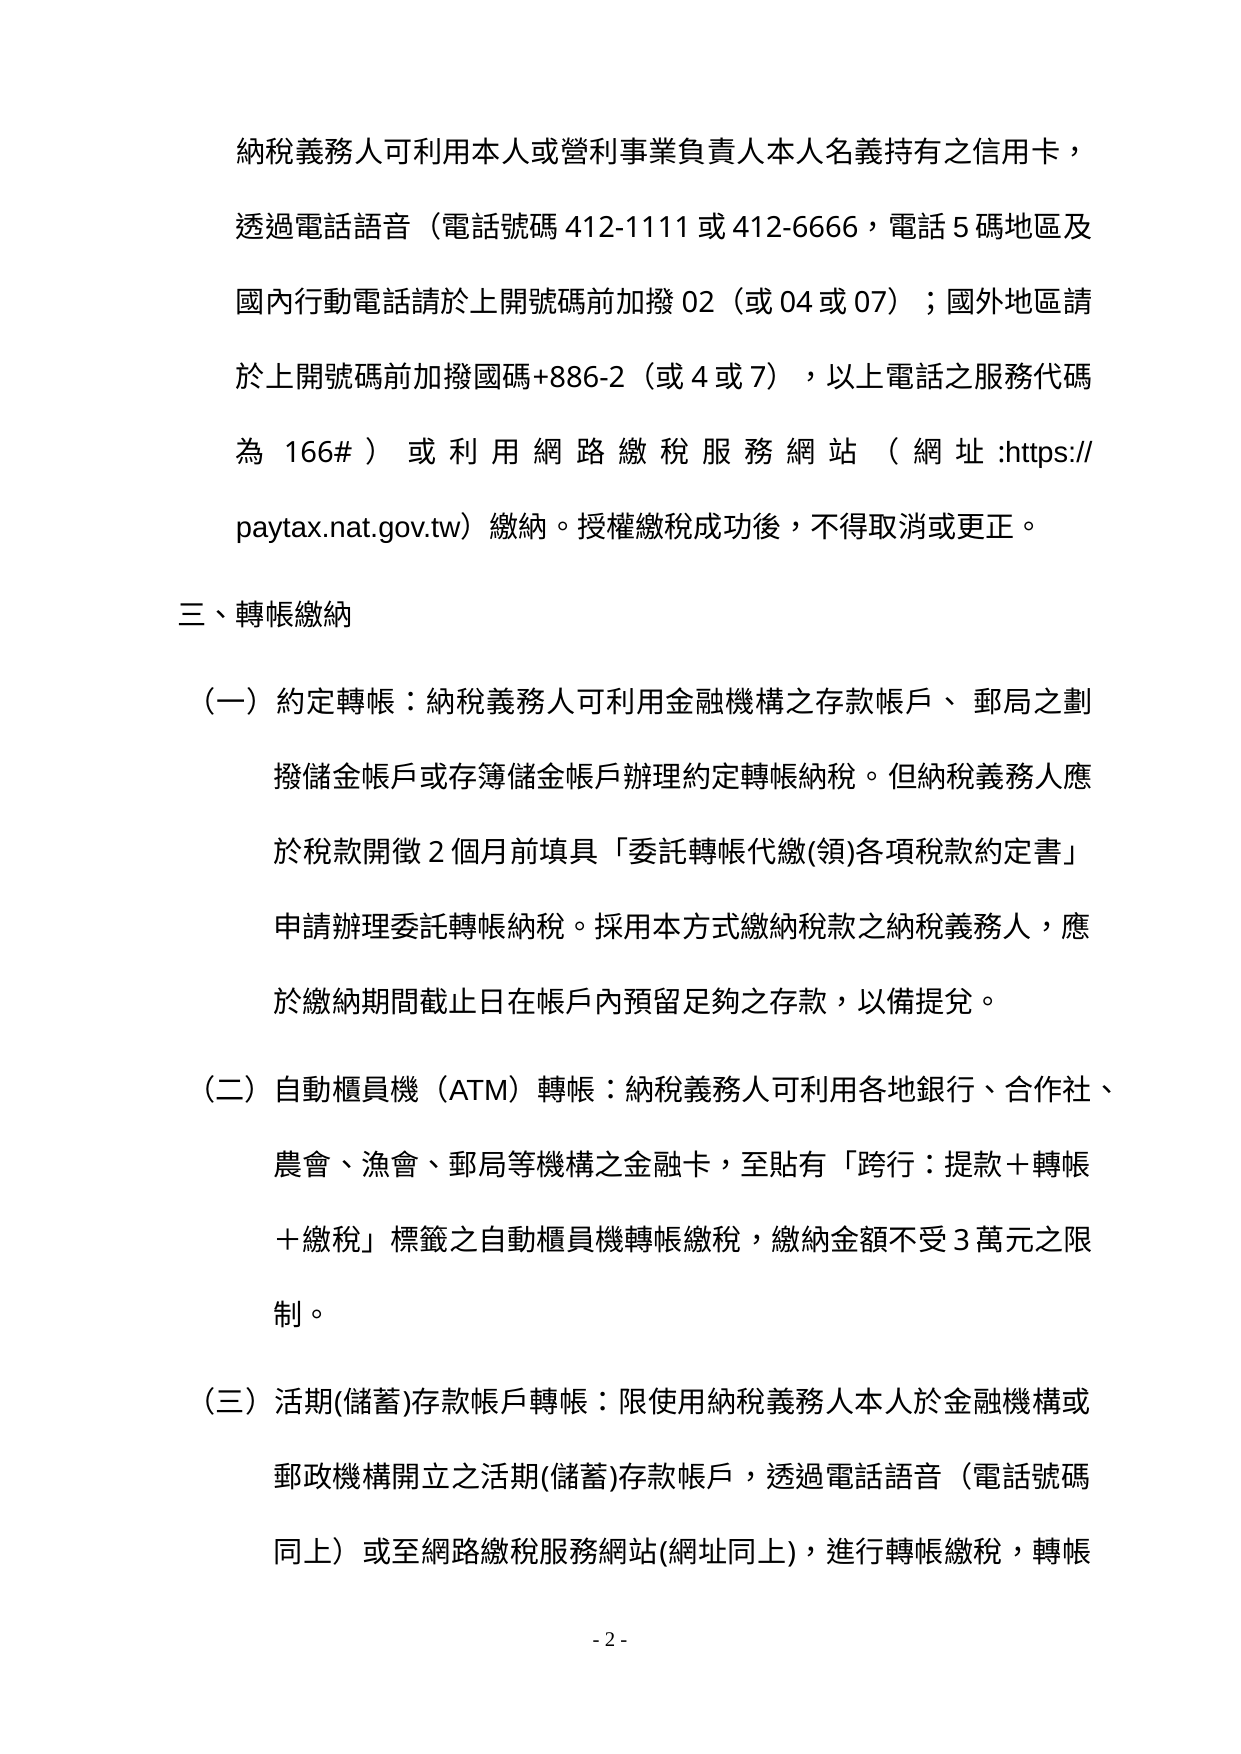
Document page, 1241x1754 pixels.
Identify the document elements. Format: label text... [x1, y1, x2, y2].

text （三）活期(儲蓄)存款帳戶轉帳：限使用納稅義務人本人於金融機構或郵政機構開立之活期(儲蓄)存款帳戶，透過電話語音（電話號碼同上）或至網路繳稅服務網站(網址同上)，進行轉帳繳稅，轉帳 [186, 1356, 1093, 1581]
text （一）約定轉帳：納稅義務人可利用金融機構之存款帳戶、 郵局之劃撥儲金帳戶或存簿儲金帳戶辦理約定轉帳納稅。但納稅義務人應於稅款開徵2個月前填具「委託轉帳代繳(領)各項稅款約定書」申請辦理委託轉帳納稅。採用本方式繳納稅款之納稅義務人，應於繳納期間截止日在帳戶內預留足夠之存款，以備提兌。 [186, 656, 1093, 1031]
text （二）自動櫃員機（ATM）轉帳：納稅義務人可利用各地銀行、合作社、農會、漁會、郵局等機構之金融卡，至貼有「跨行：提款＋轉帳＋繳稅」標籤之自動櫃員機轉帳繳稅，繳納金額不受3萬元之限制。 [186, 1044, 1093, 1344]
text 三、轉帳繳納 [177, 569, 1093, 644]
list 納稅義務人可利用本人或營利事業負責人本人名義持有之信用卡，透過電話語音（電話號碼412-1111或412-6666，電話5碼地區及國內行動電話請於上開號碼前加撥02（或04或07）；國外地區請於上開號碼前加撥國碼+886-2（或4或7），以上電話之服務代碼為166#）或利用網路繳稅服務網站（網址:https://paytax.nat.gov.tw）繳納。授權繳稅成功後，不得取消或更正。 [177, 106, 1093, 556]
